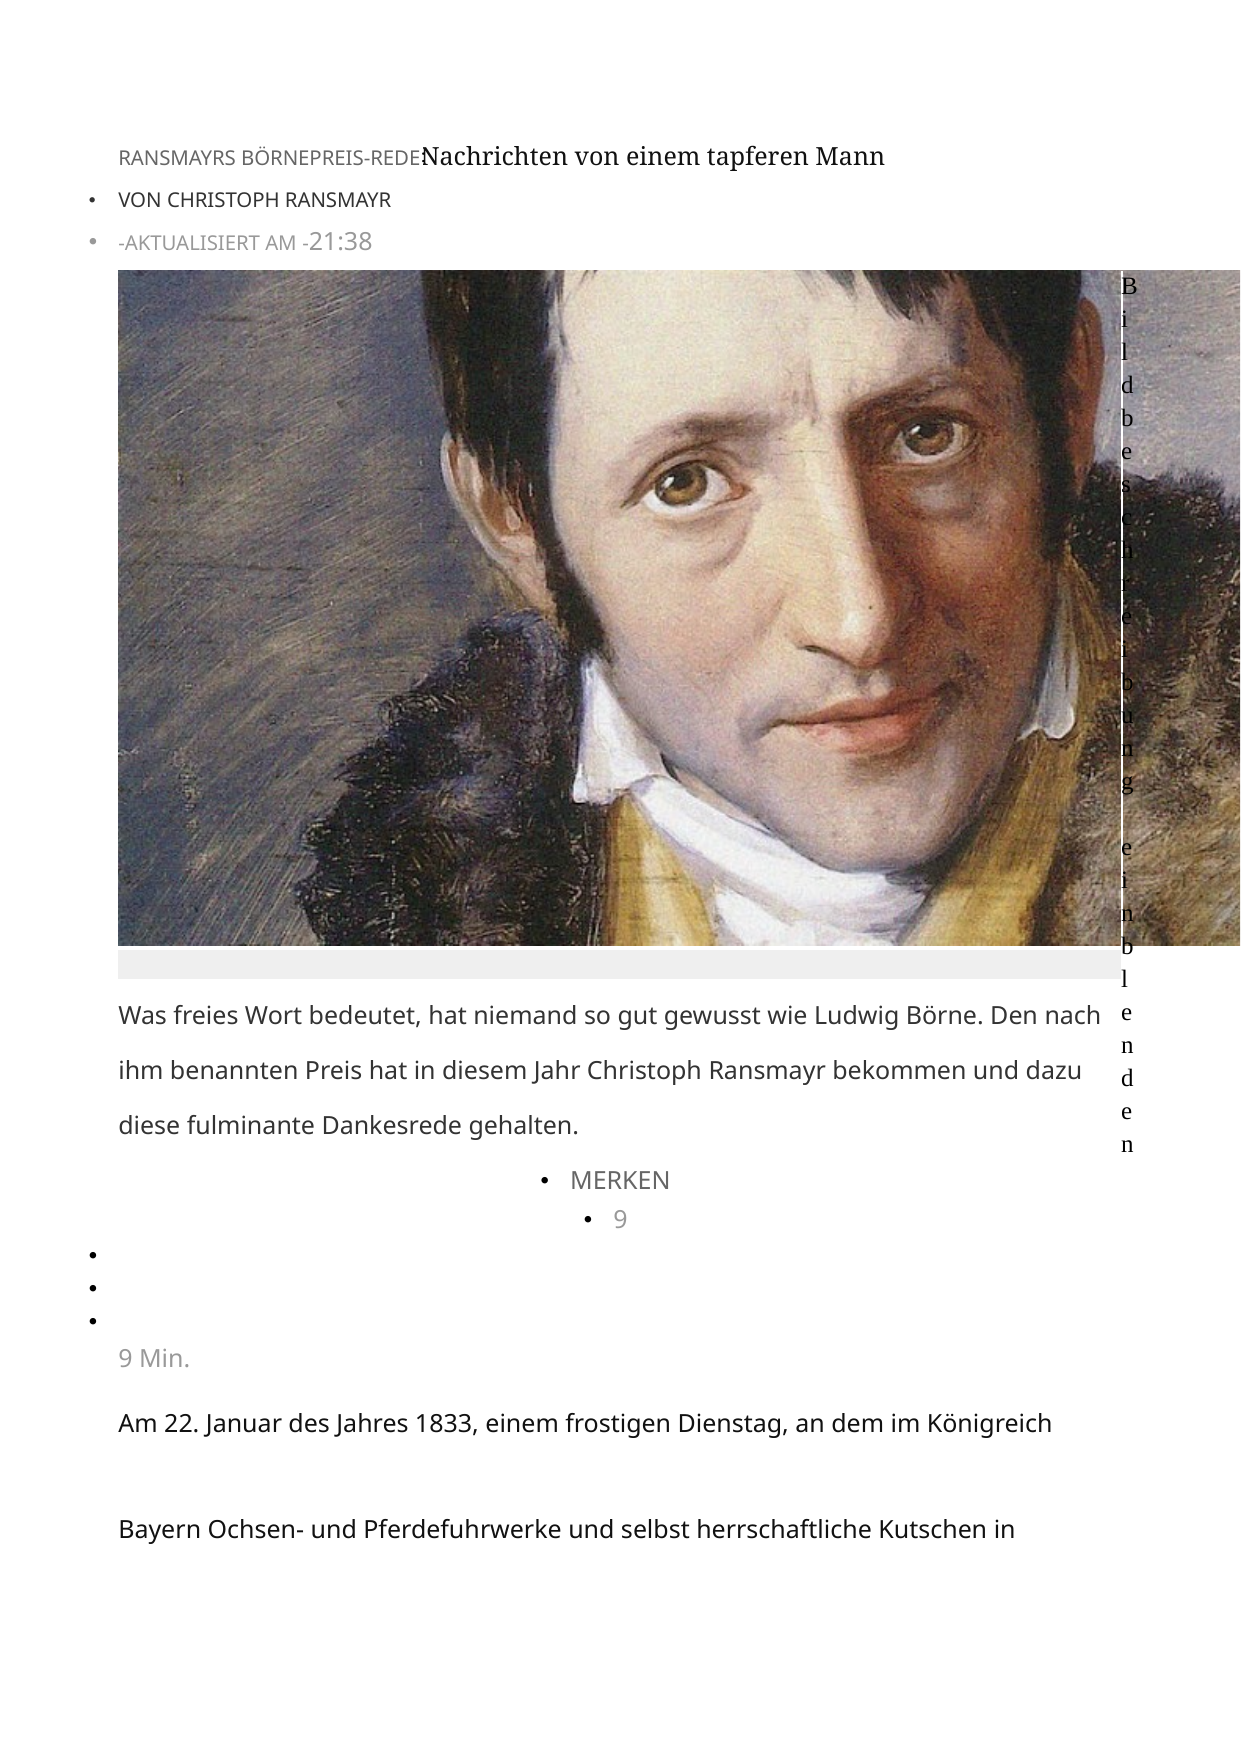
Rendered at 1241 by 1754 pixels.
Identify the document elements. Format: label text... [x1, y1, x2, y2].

picture [118, 270, 1241, 946]
picture [1125, 416, 1130, 425]
picture [1126, 286, 1134, 293]
list MERKEN [118, 1163, 1122, 1197]
list VON CHRISTOPH RANSMAYR [118, 186, 1122, 213]
picture [1125, 680, 1130, 689]
text Am 22. Januar des Jahres 1833, einem frostigen Dienstag, an dem im Königreich Bayern Ochsen- und Pferdefuhrwerke und selbst herrschaftliche Kutschen in [118, 1406, 1122, 1546]
list -AKTUALISIERT AM -21:38 [118, 224, 1122, 258]
text 9 Min. [118, 1340, 1122, 1374]
subtitle RANSMAYRS BÖRNEPREIS-REDENachrichten von einem tapferen Mann [118, 139, 1122, 173]
list 9 [118, 1202, 1122, 1236]
picture [1126, 279, 1133, 285]
text Was freies Wort bedeutet, hat niemand so gut gewusst wie Ludwig Börne. Den nach ihm benannten Preis hat in diesem Jahr Christoph Ransmayr bekommen und dazu diese fulminante Dankesrede gehalten. [118, 998, 1121, 1142]
